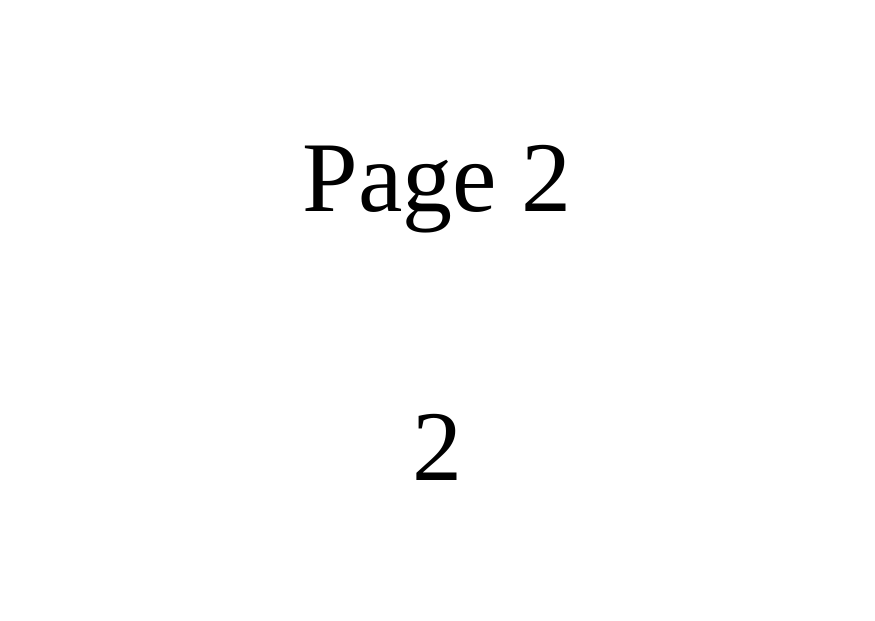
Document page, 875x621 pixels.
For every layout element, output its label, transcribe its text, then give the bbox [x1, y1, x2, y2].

text Page 2 [118, 118, 756, 233]
